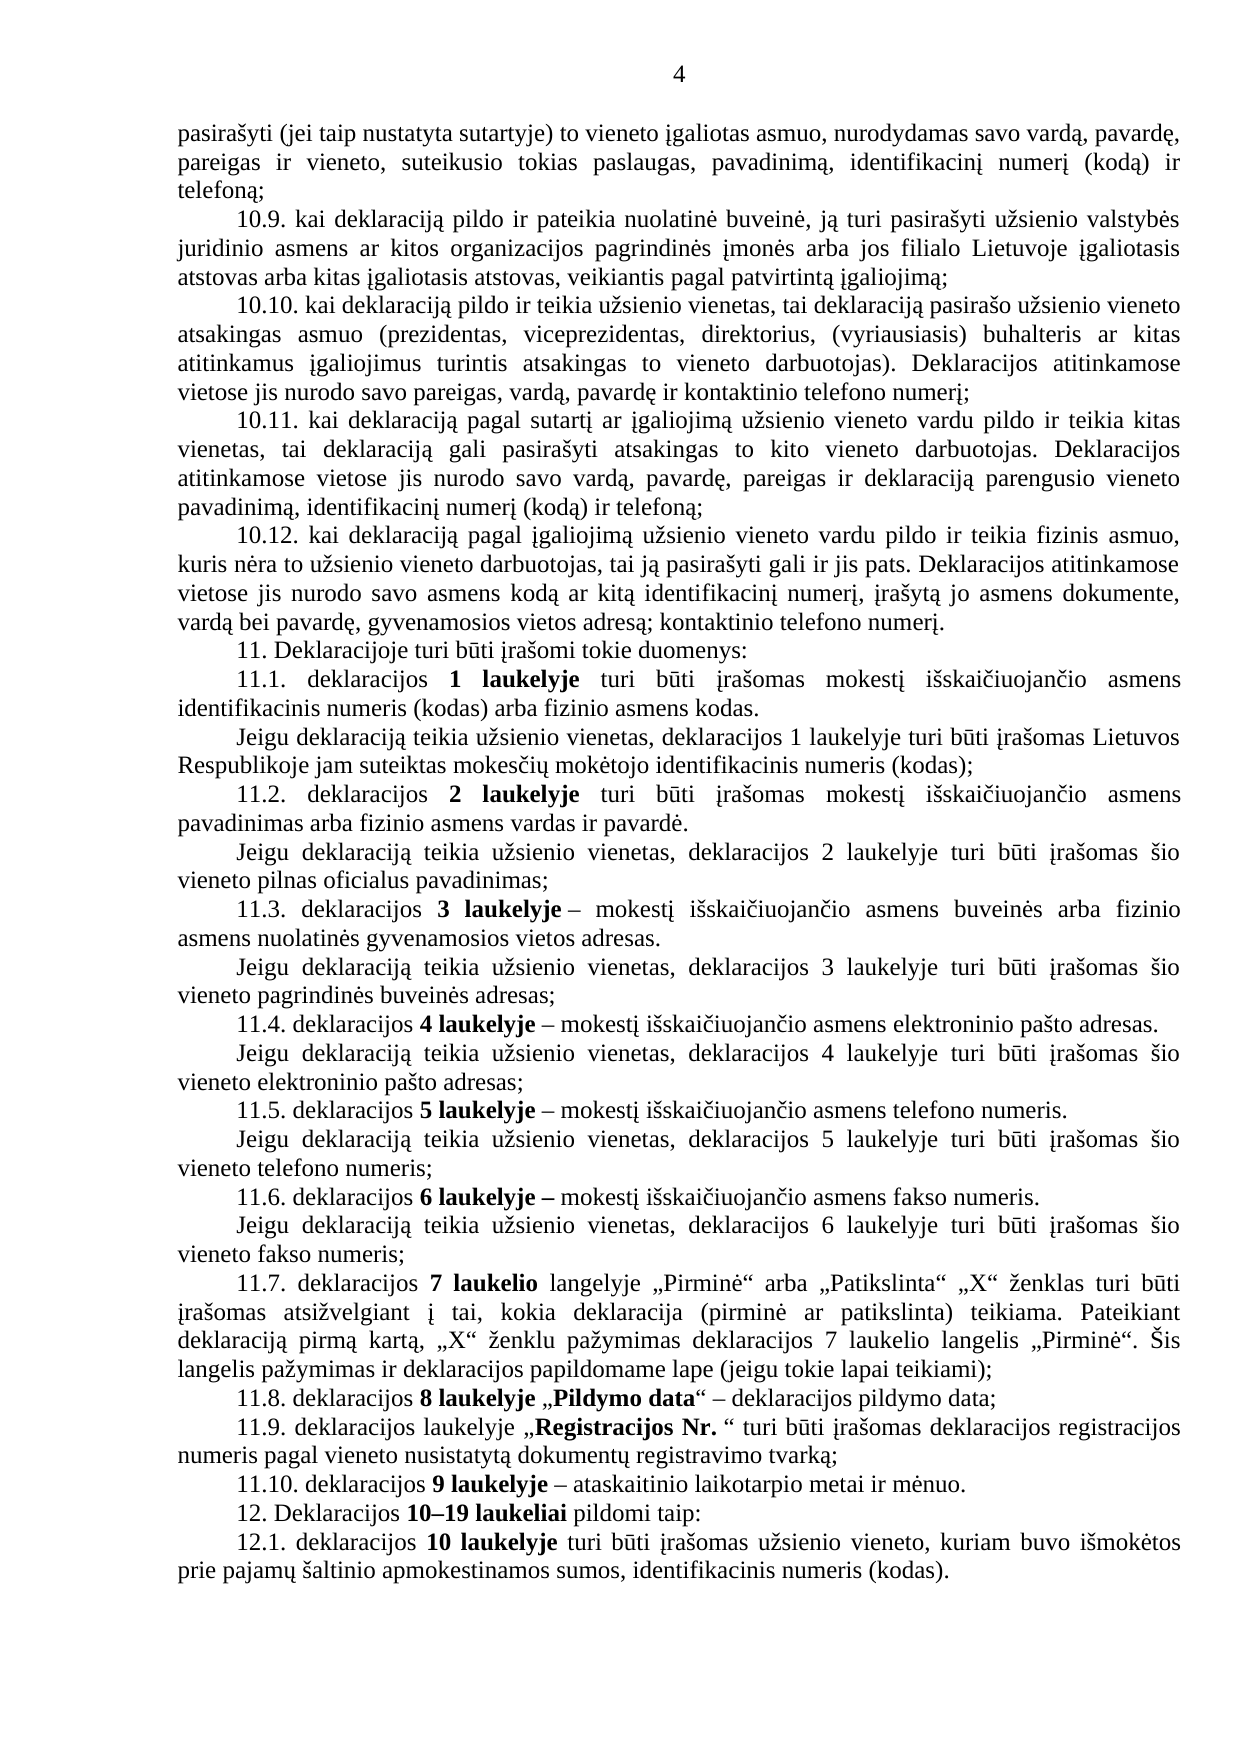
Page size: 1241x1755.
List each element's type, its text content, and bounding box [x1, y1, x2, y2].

text 11.3. deklaracijos 3 laukelyje – mokestį išskaičiuojančio asmens buveinės arba fizinio asmens nuolatinės gyvenamosios vietos adresas. [177, 894, 1181, 952]
text 11.2. deklaracijos 2 laukelyje turi būti įrašomas mokestį išskaičiuojančio asmens pavadinimas arba fizinio asmens vardas ir pavardė. [177, 779, 1181, 837]
text 11.6. deklaracijos 6 laukelyje – mokestį išskaičiuojančio asmens fakso numeris. [177, 1182, 1181, 1211]
text 11.4. deklaracijos 4 laukelyje – mokestį išskaičiuojančio asmens elektroninio pašto adresas. [177, 1009, 1181, 1038]
text 12. Deklaracijos 10–19 laukeliai pildomi taip: [177, 1498, 1181, 1527]
text 11.8. deklaracijos 8 laukelyje „Pildymo data“ – deklaracijos pildymo data; [177, 1383, 1181, 1412]
text 10.9. kai deklaraciją pildo ir pateikia nuolatinė buveinė, ją turi pasirašyti užsienio valstybės juridinio asmens ar kitos organizacijos pagrindinės įmonės arba jos filialo Lietuvoje įgaliotasis atstovas arba kitas įgaliotasis atstovas, veikiantis pagal patvirtintą įgaliojimą; [177, 204, 1181, 291]
text 11.9. deklaracijos laukelyje „Registracijos Nr. “ turi būti įrašomas deklaracijos registracijos numeris pagal vieneto nusistatytą dokumentų registravimo tvarką; [177, 1412, 1181, 1469]
text Jeigu deklaraciją teikia užsienio vienetas, deklaracijos 2 laukelyje turi būti įrašomas šio vieneto pilnas oficialus pavadinimas; [177, 837, 1181, 894]
text Jeigu deklaraciją teikia užsienio vienetas, deklaracijos 1 laukelyje turi būti įrašomas Lietuvos Respublikoje jam suteiktas mokesčių mokėtojo identifikacinis numeris (kodas); [177, 722, 1181, 779]
text Jeigu deklaraciją teikia užsienio vienetas, deklaracijos 3 laukelyje turi būti įrašomas šio vieneto pagrindinės buveinės adresas; [177, 952, 1181, 1009]
text Jeigu deklaraciją teikia užsienio vienetas, deklaracijos 4 laukelyje turi būti įrašomas šio vieneto elektroninio pašto adresas; [177, 1038, 1181, 1096]
text 11.7. deklaracijos 7 laukelio langelyje „Pirminė“ arba „Patikslinta“ „X“ ženklas turi būti įrašomas atsižvelgiant į tai, kokia deklaracija (pirminė ar patikslinta) teikiama. Pateikiant deklaraciją pirmą kartą, „X“ ženklu pažymimas deklaracijos 7 laukelio langelis „Pirminė“. Šis langelis pažymimas ir deklaracijos papildomame lape (jeigu tokie lapai teikiami); [177, 1268, 1181, 1383]
text 11.5. deklaracijos 5 laukelyje – mokestį išskaičiuojančio asmens telefono numeris. [177, 1096, 1181, 1124]
text Jeigu deklaraciją teikia užsienio vienetas, deklaracijos 6 laukelyje turi būti įrašomas šio vieneto fakso numeris; [177, 1211, 1181, 1268]
text 11.10. deklaracijos 9 laukelyje – ataskaitinio laikotarpio metai ir mėnuo. [177, 1469, 1181, 1498]
text 12.1. deklaracijos 10 laukelyje turi būti įrašomas užsienio vieneto, kuriam buvo išmokėtos prie pajamų šaltinio apmokestinamos sumos, identifikacinis numeris (kodas). [177, 1527, 1181, 1584]
text 10.12. kai deklaraciją pagal įgaliojimą užsienio vieneto vardu pildo ir teikia fizinis asmuo, kuris nėra to užsienio vieneto darbuotojas, tai ją pasirašyti gali ir jis pats. Deklaracijos atitinkamose vietose jis nurodo savo asmens kodą ar kitą identifikacinį numerį, įrašytą jo asmens dokumente, vardą bei pavardę, gyvenamosios vietos adresą; kontaktinio telefono numerį. [177, 521, 1181, 636]
text 11. Deklaracijoje turi būti įrašomi tokie duomenys: [177, 636, 1181, 664]
text 10.11. kai deklaraciją pagal sutartį ar įgaliojimą užsienio vieneto vardu pildo ir teikia kitas vienetas, tai deklaraciją gali pasirašyti atsakingas to kito vieneto darbuotojas. Deklaracijos atitinkamose vietose jis nurodo savo vardą, pavardę, pareigas ir deklaraciją parengusio vieneto pavadinimą, identifikacinį numerį (kodą) ir telefoną; [177, 406, 1181, 521]
text Jeigu deklaraciją teikia užsienio vienetas, deklaracijos 5 laukelyje turi būti įrašomas šio vieneto telefono numeris; [177, 1124, 1181, 1182]
text pasirašyti (jei taip nustatyta sutartyje) to vieneto įgaliotas asmuo, nurodydamas savo vardą, pavardę, pareigas ir vieneto, suteikusio tokias paslaugas, pavadinimą, identifikacinį numerį (kodą) ir telefoną; [177, 118, 1181, 204]
text 11.1. deklaracijos 1 laukelyje turi būti įrašomas mokestį išskaičiuojančio asmens identifikacinis numeris (kodas) arba fizinio asmens kodas. [177, 664, 1181, 722]
text 10.10. kai deklaraciją pildo ir teikia užsienio vienetas, tai deklaraciją pasirašo užsienio vieneto atsakingas asmuo (prezidentas, viceprezidentas, direktorius, (vyriausiasis) buhalteris ar kitas atitinkamus įgaliojimus turintis atsakingas to vieneto darbuotojas). Deklaracijos atitinkamose vietose jis nurodo savo pareigas, vardą, pavardę ir kontaktinio telefono numerį; [177, 291, 1181, 406]
